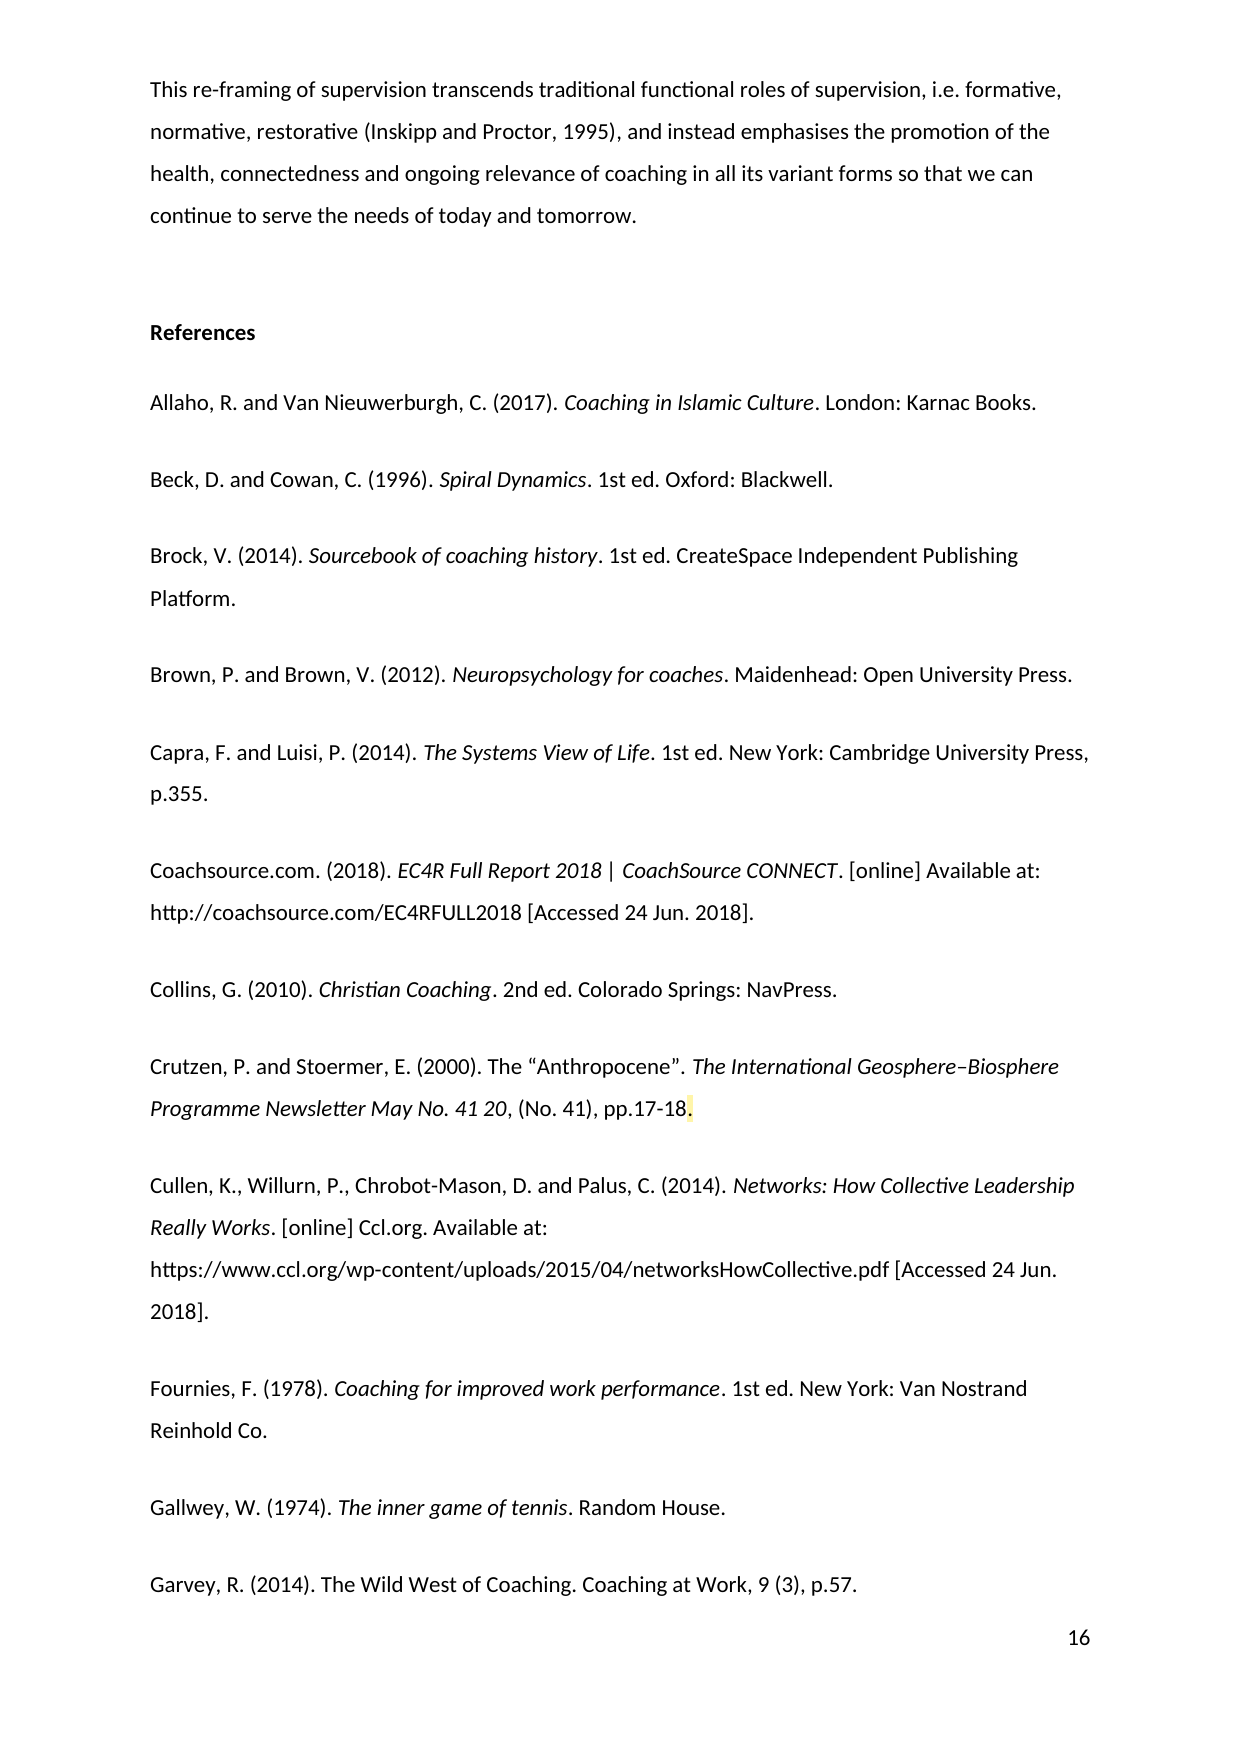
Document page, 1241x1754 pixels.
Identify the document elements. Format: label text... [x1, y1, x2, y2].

text Cullen, K., Willurn, P., Chrobot-Mason, D. and Palus, C. (2014). Networks: How Collective Leadership Really Works. [online] Ccl.org. Available at: https://www.ccl.org/wp-content/uploads/2015/04/networksHowCollective.pdf [Accessed 24 Jun. 2018]. [150, 1171, 1090, 1325]
text Beck, D. and Cowan, C. (1996). Spiral Dynamics. 1st ed. Oxford: Blackwell. [150, 465, 1090, 493]
text Fournies, F. (1978). Coaching for improved work performance. 1st ed. New York: Van Nostrand Reinhold Co. [150, 1374, 1090, 1444]
text Brown, P. and Brown, V. (2012). Neuropsychology for coaches. Maidenhead: Open University Press. [150, 661, 1090, 689]
text Allaho, R. and Van Nieuwerburgh, C. (2017). Coaching in Islamic Culture. London: Karnac Books. [150, 388, 1090, 416]
text References [150, 318, 1090, 346]
text Capra, F. and Luisi, P. (2014). The Systems View of Life. 1st ed. New York: Cambridge University Press, p.355. [150, 738, 1090, 808]
text Garvey, R. (2014). The Wild West of Coaching. Coaching at Work, 9 (3), p.57. [150, 1570, 1090, 1598]
text Brock, V. (2014). Sourcebook of coaching history. 1st ed. CreateSpace Independent Publishing Platform. [150, 542, 1090, 612]
text Coachsource.com. (2018). EC4R Full Report 2018 | CoachSource CONNECT. [online] Available at: http://coachsource.com/EC4RFULL2018 [Accessed 24 Jun. 2018]. [150, 857, 1090, 927]
text Gallwey, W. (1974). The inner game of tennis. Random House. [150, 1493, 1090, 1521]
text This re-framing of supervision transcends traditional functional roles of supervision, i.e. formative, normative, restorative (Inskipp and Proctor, 1995), and instead emphasises the promotion of the health, connectedness and ongoing relevance of coaching in all its variant forms so that we can continue to serve the needs of today and tomorrow. [150, 75, 1090, 229]
text Collins, G. (2010). Christian Coaching. 2nd ed. Colorado Springs: NavPress. [150, 976, 1090, 1003]
text Crutzen, P. and Stoermer, E. (2000). The “Anthropocene”. The International Geosphere–Biosphere Programme Newsletter May No. 41 20, (No. 41), pp.17-18. [150, 1052, 1090, 1122]
